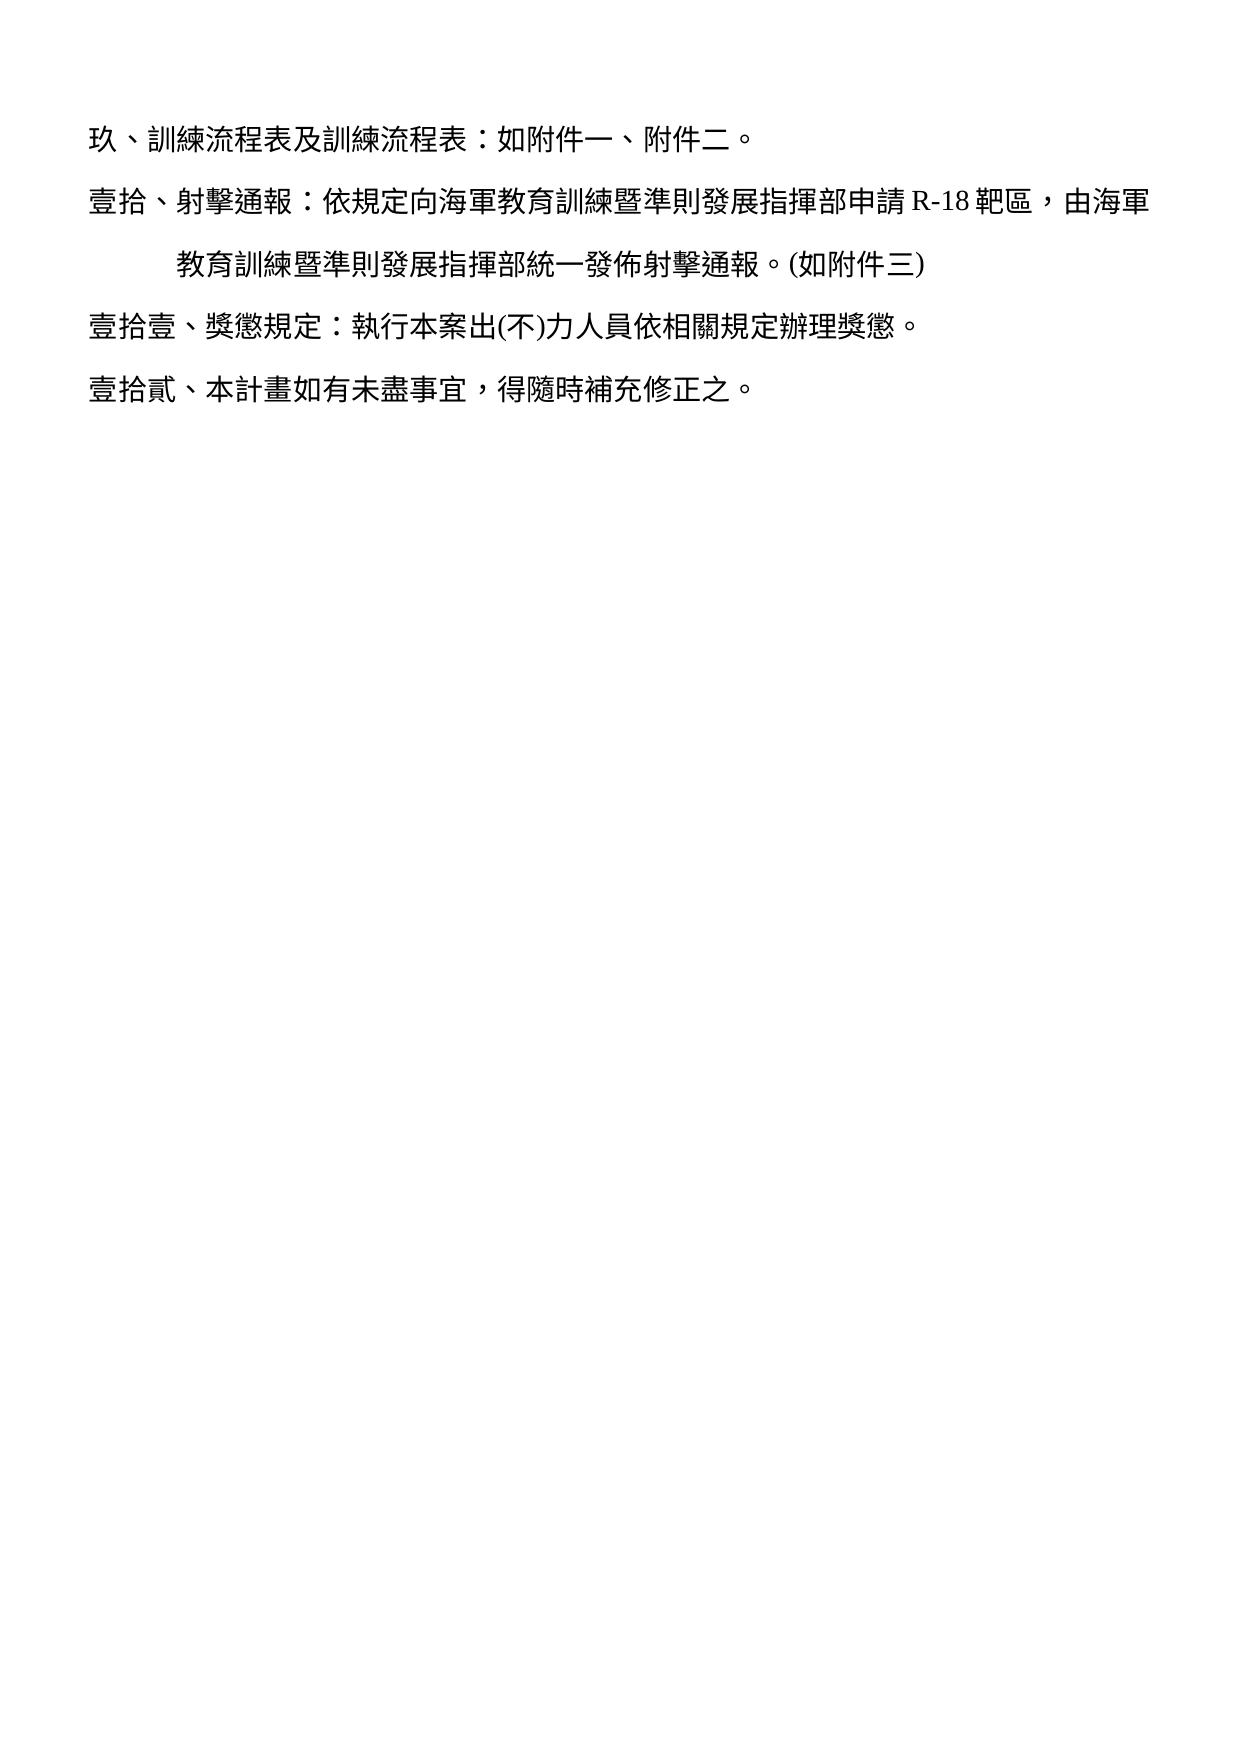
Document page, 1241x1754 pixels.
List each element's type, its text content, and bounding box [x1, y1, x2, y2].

text 壹拾壹、獎懲規定：執行本案出(不)力人員依相關規定辦理獎懲。 [89, 283, 1152, 346]
text 壹拾貳、本計畫如有未盡事宜，得隨時補充修正之。 [89, 346, 1152, 408]
text 玖、訓練流程表及訓練流程表：如附件一、附件二。 [89, 96, 1152, 158]
text 壹拾、射擊通報：依規定向海軍教育訓練暨準則發展指揮部申請R-18靶區，由海軍教育訓練暨準則發展指揮部統一發佈射擊通報。(如附件三) [89, 158, 1152, 283]
